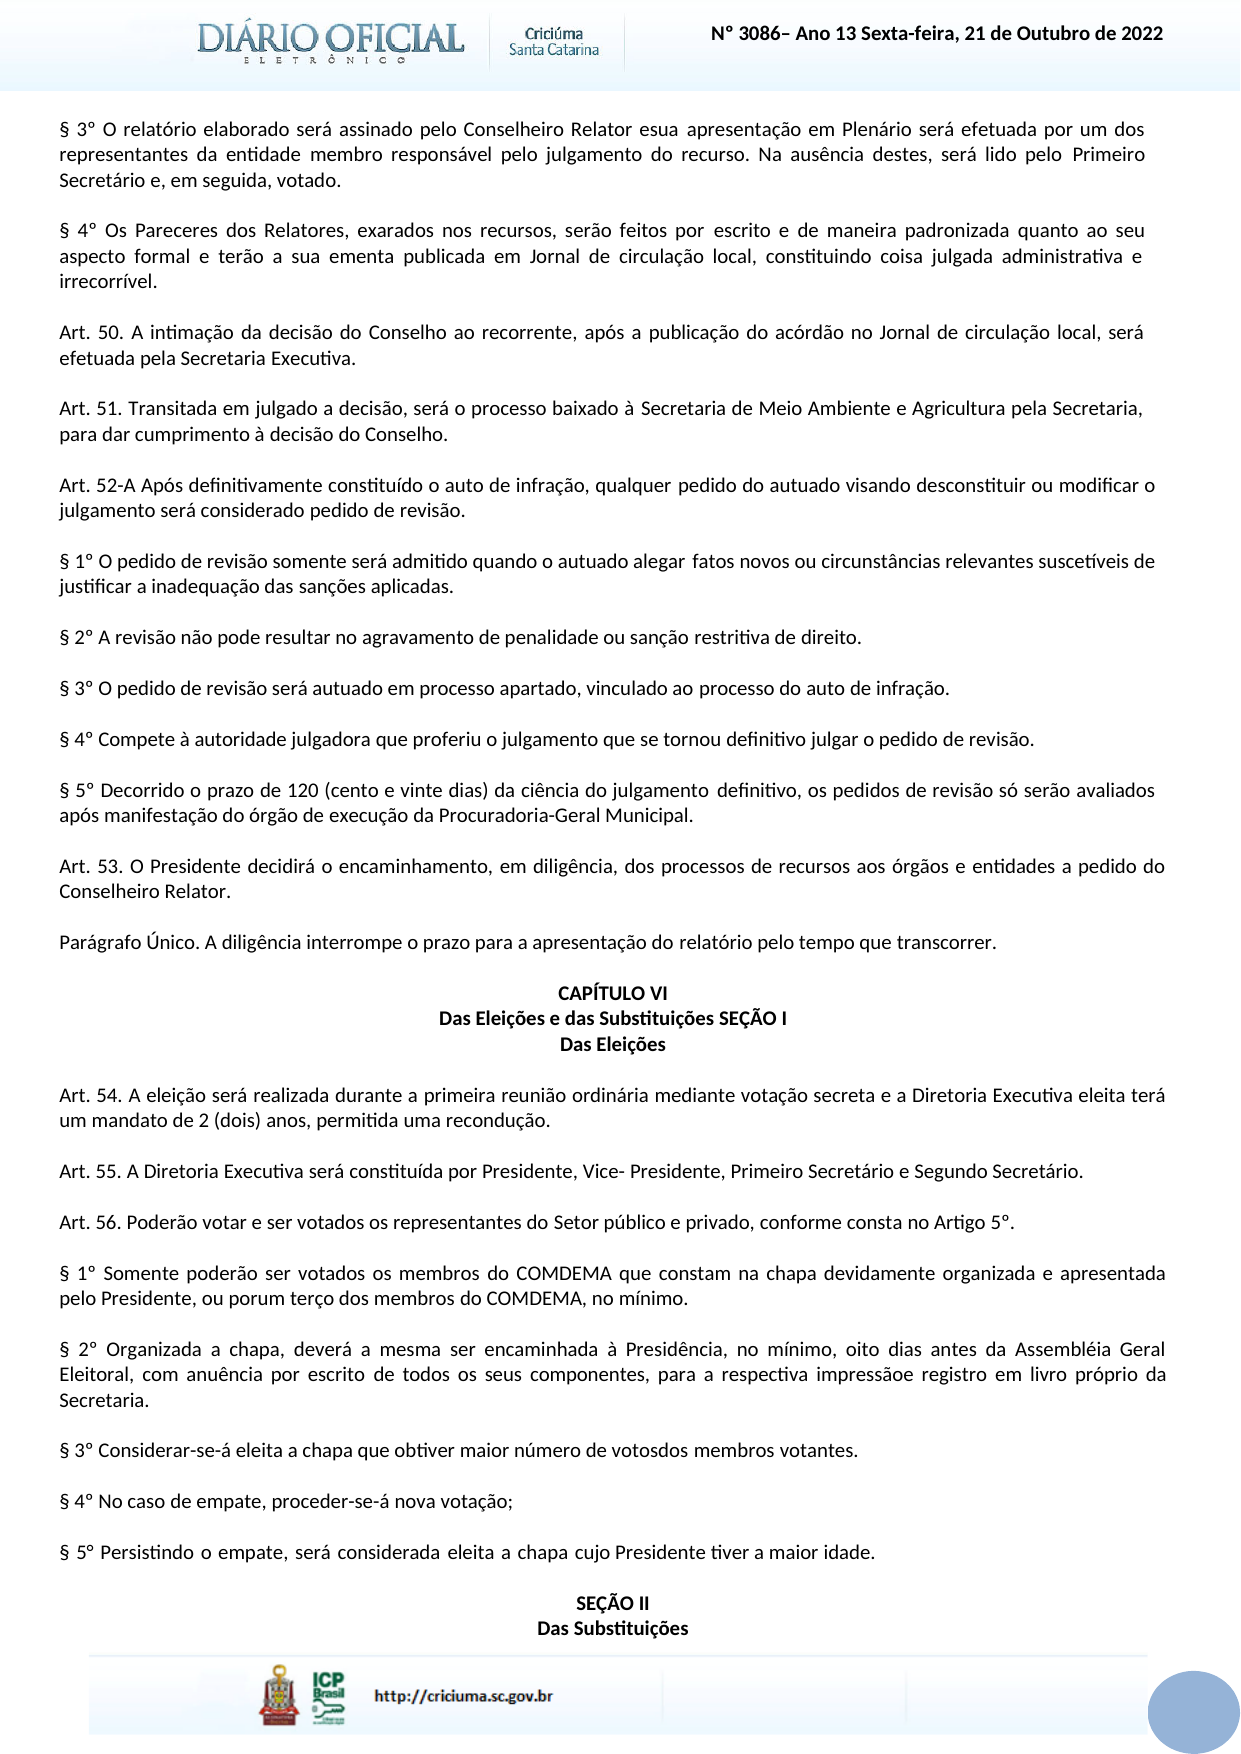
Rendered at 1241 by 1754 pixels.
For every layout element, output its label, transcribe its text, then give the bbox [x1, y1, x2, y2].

text Art. 54. A eleição será realizada durante a primeira reunião ordinária mediante votação secreta e a Diretoria Executiva eleita terá um mandato de 2 (dois) anos, permitida uma recondução. [59, 1082, 1167, 1133]
text Das Eleições e das Substituições SEÇÃO I [59, 1006, 1167, 1031]
text § 5° Persistindo o empate, será considerada eleita a chapa cujo Presidente tiver a maior idade. [59, 1539, 1167, 1565]
text § 3º O relatório elaborado será assinado pelo Conselheiro Relator esua apresentação em Plenário será efetuada por um dos representantes da entidade membro responsável pelo julgamento do recurso. Na ausência destes, será lido pelo Primeiro Secretário e, em seguida, votado. [59, 116, 1145, 192]
text Art. 56. Poderão votar e ser votados os representantes do Setor público e privado, conforme consta no Artigo 5º. [59, 1209, 1167, 1234]
text § 2º Organizada a chapa, deverá a mesma ser encaminhada à Presidência, no mínimo, oito dias antes da Assembléia Geral Eleitoral, com anuência por escrito de todos os seus componentes, para a respectiva impressãoe registro em livro próprio da Secretaria. [59, 1336, 1167, 1412]
text Art. 52-A Após definitivamente constituído o auto de infração, qualquer pedido do autuado visando desconstituir ou modificar o julgamento será considerado pedido de revisão. [59, 472, 1156, 523]
text Das Eleições [59, 1031, 1167, 1056]
text § 4º No caso de empate, proceder-se-á nova votação; [59, 1488, 1167, 1514]
text SEÇÃO II [59, 1590, 1167, 1616]
text § 3º Considerar-se-á eleita a chapa que obtiver maior número de votosdos membros votantes. [59, 1438, 1167, 1463]
text § 4º Compete à autoridade julgadora que proferiu o julgamento que se tornou definitivo julgar o pedido de revisão. [59, 726, 1156, 751]
text § 3º O pedido de revisão será autuado em processo apartado, vinculado ao processo do auto de infração. [59, 675, 1156, 701]
text § 1º O pedido de revisão somente será admitido quando o autuado alegar fatos novos ou circunstâncias relevantes suscetíveis de justificar a inadequação das sanções aplicadas. [59, 548, 1156, 599]
text Art. 50. A intimação da decisão do Conselho ao recorrente, após a publicação do acórdão no Jornal de circulação local, será efetuada pela Secretaria Executiva. [59, 319, 1145, 370]
text CAPÍTULO VI [59, 980, 1167, 1006]
text Art. 51. Transitada em julgado a decisão, será o processo baixado à Secretaria de Meio Ambiente e Agricultura pela Secretaria, para dar cumprimento à decisão do Conselho. [59, 396, 1144, 446]
text § 2º A revisão não pode resultar no agravamento de penalidade ou sanção restritiva de direito. [59, 624, 1156, 650]
text § 1º Somente poderão ser votados os membros do COMDEMA que constam na chapa devidamente organizada e apresentada pelo Presidente, ou porum terço dos membros do COMDEMA, no mínimo. [59, 1260, 1167, 1311]
text § 5º Decorrido o prazo de 120 (cento e vinte dias) da ciência do julgamento definitivo, os pedidos de revisão só serão avaliados após manifestação do órgão de execução da Procuradoria-Geral Municipal. [59, 777, 1156, 828]
text Art. 55. A Diretoria Executiva será constituída por Presidente, Vice- Presidente, Primeiro Secretário e Segundo Secretário. [59, 1158, 1167, 1183]
text Das Substituições [59, 1616, 1167, 1641]
text § 4º Os Pareceres dos Relatores, exarados nos recursos, serão feitos por escrito e de maneira padronizada quanto ao seu aspecto formal e terão a sua ementa publicada em Jornal de circulação local, constituindo coisa julgada administrativa e irrecorrível. [59, 218, 1145, 294]
text Parágrafo Único. A diligência interrompe o prazo para a apresentação do relatório pelo tempo que transcorrer. [59, 929, 1144, 955]
list Art. 53. O Presidente decidirá o encaminhamento, em diligência, dos processos de recursos aos órgãos e entidades a pedido do Conselheiro Relator. [59, 853, 1167, 904]
